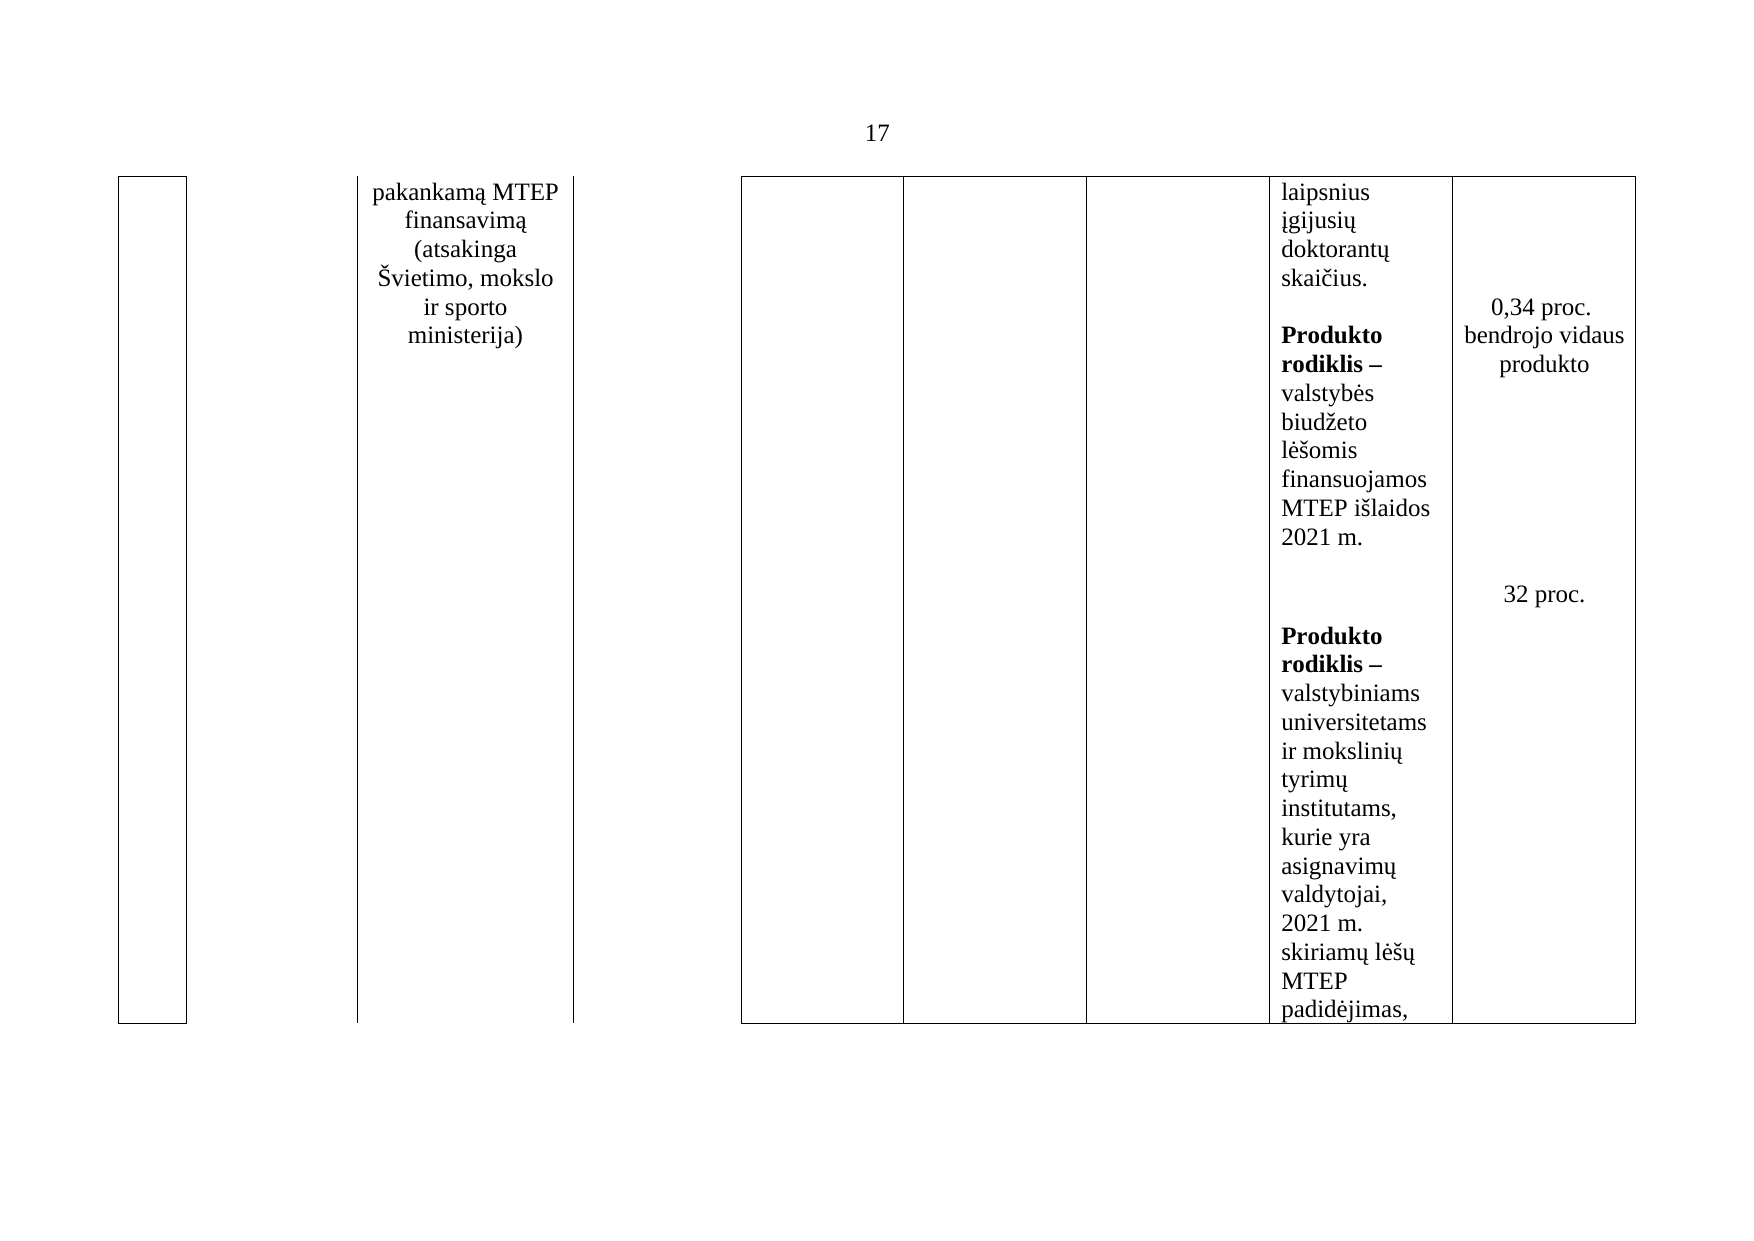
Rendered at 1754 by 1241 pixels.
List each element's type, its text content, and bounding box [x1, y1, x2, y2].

table_cell [742, 177, 903, 1023]
table_cell pakankamą MTEP finansavimą (atsakinga Švietimo, mokslo ir sporto ministerija) [358, 176, 573, 1023]
table_cell [119, 177, 186, 1023]
table_cell laipsnius įgijusių doktorantų skaičius. Produkto rodiklis –valstybės biudžeto lėšomis finansuojamos MTEP išlaidos 2021 m. Produkto rodiklis –valstybiniams universitetams ir mokslinių tyrimų institutams, kurie yra asignavimų valdytojai, 2021 m. skiriamų lėšų MTEP padidėjimas, [1270, 177, 1452, 1023]
table_cell [187, 176, 357, 1023]
table_cell 0,34 proc. bendrojo vidaus produkto 32 proc. [1453, 177, 1635, 1023]
table_cell [1087, 177, 1269, 1023]
table_cell [904, 177, 1086, 1023]
table_cell [574, 176, 741, 1023]
